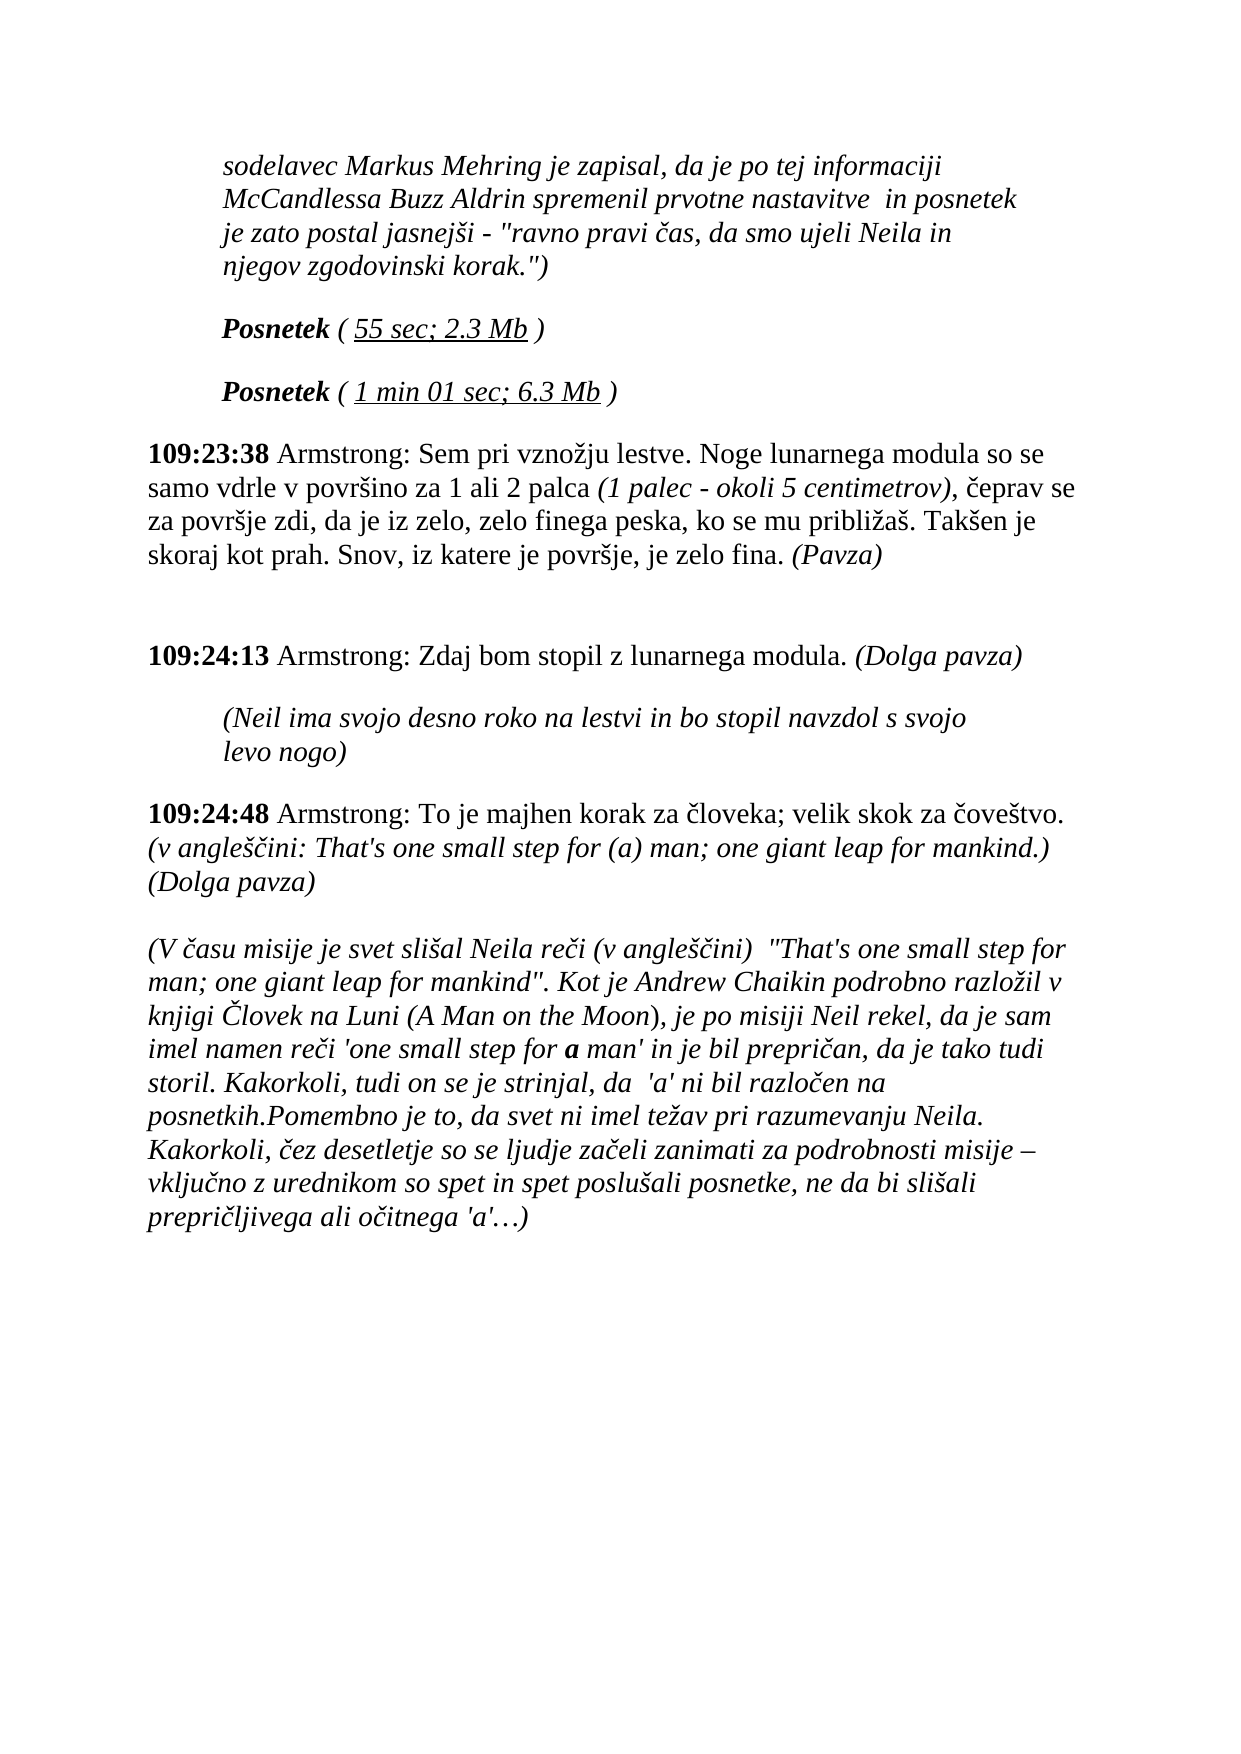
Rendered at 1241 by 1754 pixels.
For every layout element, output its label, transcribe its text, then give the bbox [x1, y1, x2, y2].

text (V času misije je svet slišal Neila reči (v angleščini) "That's one small step for man; one giant leap for mankind". Kot je Andrew Chaikin podrobno razložil v knjigi Človek na Luni (A Man on the Moon), je po misiji Neil rekel, da je sam imel namen reči 'one small step for a man' in je bil prepričan, da je tako tudi storil. Kakorkoli, tudi on se je strinjal, da 'a' ni bil razločen na posnetkih.Pomembno je to, da svet ni imel težav pri razumevanju Neila. Kakorkoli, čez desetletje so se ljudje začeli zanimati za podrobnosti misije – vključno z urednikom so spet in spet poslušali posnetke, ne da bi slišali prepričljivega ali očitnega 'a'…) [148, 931, 1093, 1233]
text (Neil ima svojo desno roko na lestvi in bo stopil navzdol s svojo levo nogo) [223, 700, 1018, 767]
text 109:23:38 Armstrong: Sem pri vznožju lestve. Noge lunarnega modula so se samo vdrle v površino za 1 ali 2 palca (1 palec - okoli 5 centimetrov), čeprav se za površje zdi, da je iz zelo, zelo finega peska, ko se mu približaš. Takšen je skoraj kot prah. Snov, iz katere je površje, je zelo fina. (Pavza) [148, 436, 1093, 571]
text sodelavec Markus Mehring je zapisal, da je po tej informaciji McCandlessa Buzz Aldrin spremenil prvotne nastavitve in posnetek je zato postal jasnejši - "ravno pravi čas, da smo ujeli Neila in njegov zgodovinski korak.") [223, 148, 1018, 282]
text 109:24:48 Armstrong: To je majhen korak za človeka; velik skok za čoveštvo. [148, 797, 1093, 830]
text Posnetek ( 55 sec; 2.3 Mb ) [221, 311, 1018, 344]
text (Dolga pavza) [148, 864, 1093, 897]
text 109:24:13 Armstrong: Zdaj bom stopil z lunarnega modula. (Dolga pavza) [148, 638, 1093, 671]
text Posnetek ( 1 min 01 sec; 6.3 Mb ) [221, 374, 1093, 407]
text (v angleščini: That's one small step for (a) man; one giant leap for mankind.) [148, 830, 1093, 864]
